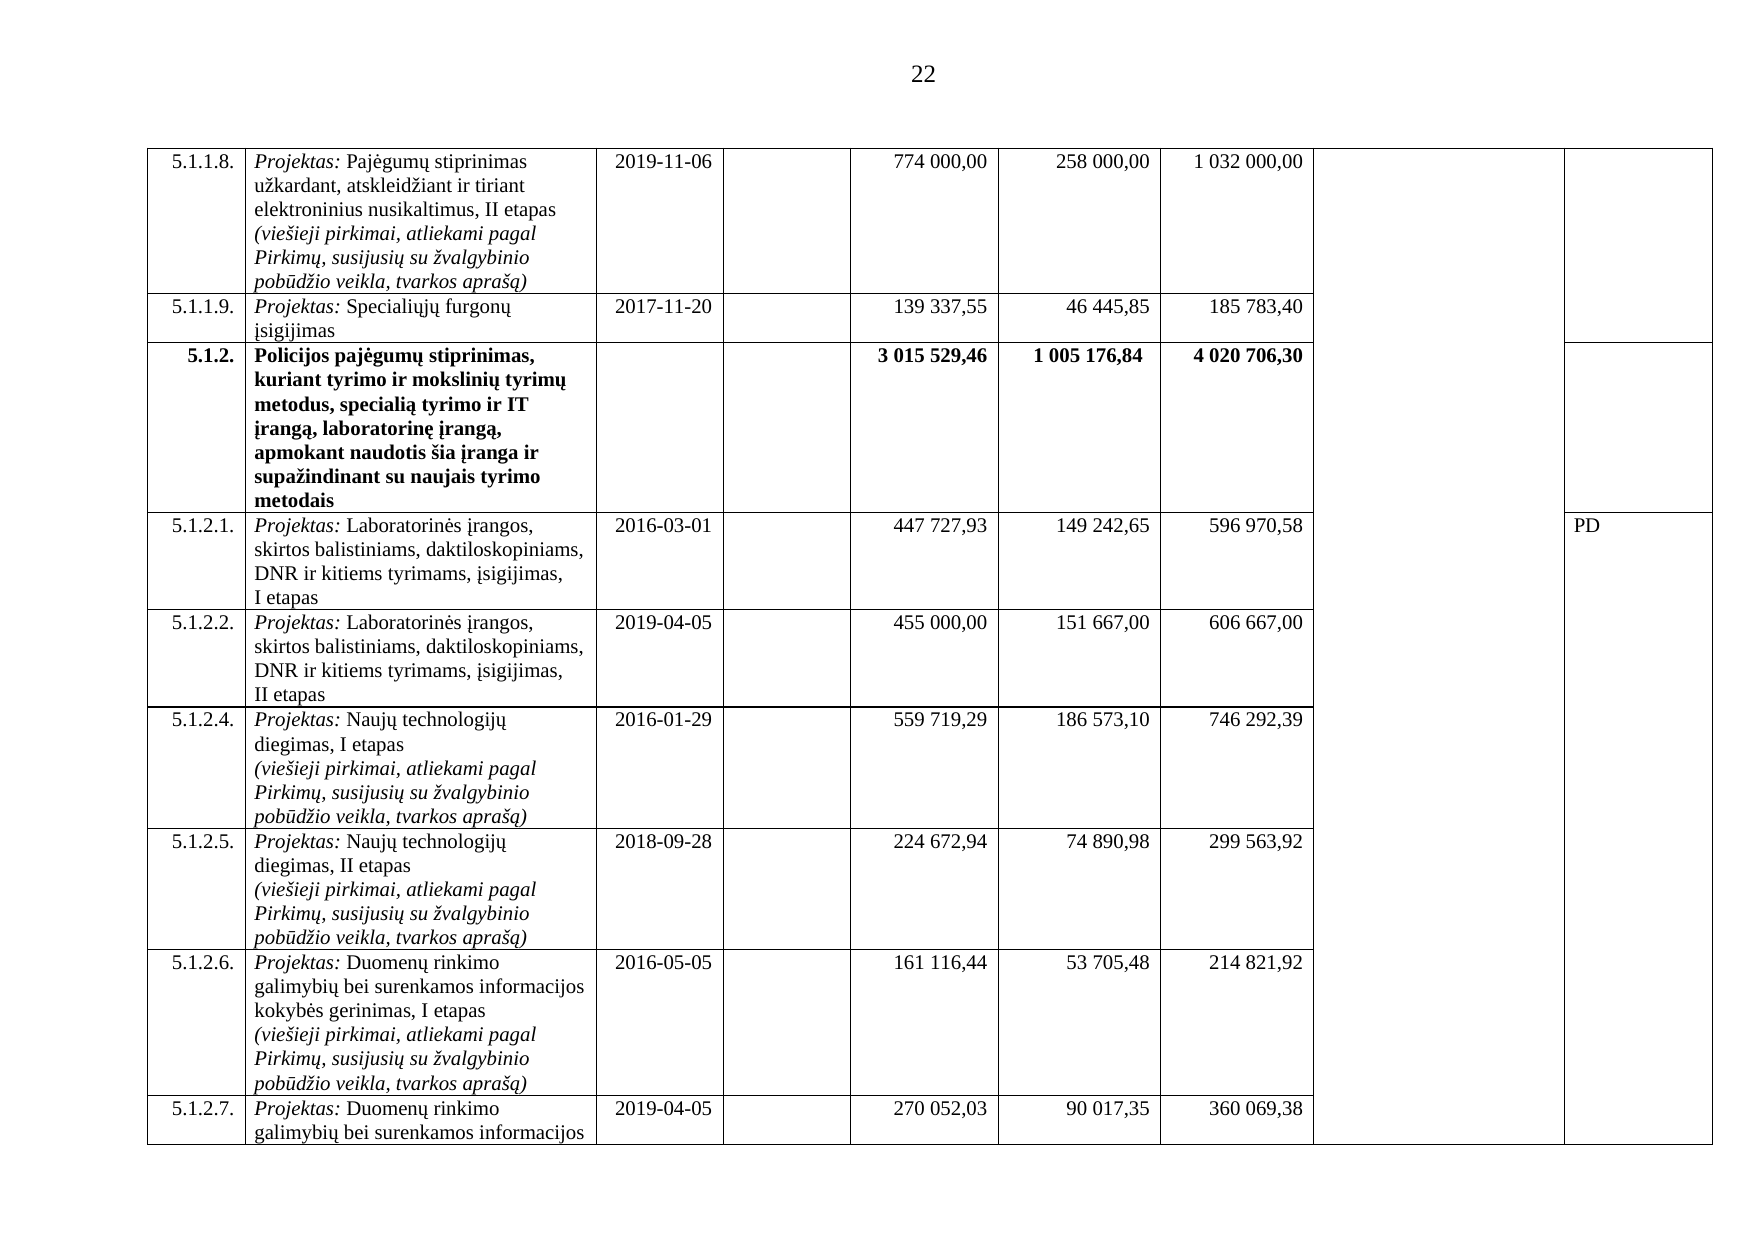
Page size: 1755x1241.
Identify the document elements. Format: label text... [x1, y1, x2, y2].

table_cell 5.1.2.4. [148, 708, 245, 828]
table_cell 1 005 176,84 [999, 343, 1160, 512]
table_cell 270 052,03 [851, 1096, 998, 1144]
table_cell [597, 343, 723, 512]
table_cell 1 032 000,00 [1161, 149, 1313, 293]
table_cell [724, 829, 850, 949]
table_cell Policijos pajėgumų stiprinimas, kuriant tyrimo ir mokslinių tyrimų metodus, specialią tyrimo ir IT įrangą, laboratorinę įrangą, apmokant naudotis šia įranga ir supažindinant su naujais tyrimo metodais [246, 343, 596, 512]
table_cell 596 970,58 [1161, 513, 1313, 609]
table_cell 2019-11-06 [597, 149, 723, 293]
table_cell 447 727,93 [851, 513, 998, 609]
table_cell 360 069,38 [1161, 1096, 1313, 1144]
table_cell [724, 294, 850, 342]
table_cell [724, 610, 850, 706]
table_cell [724, 708, 850, 828]
table_cell [724, 149, 850, 293]
table_cell [1565, 149, 1712, 342]
table_cell 4 020 706,30 [1161, 343, 1313, 512]
table_cell 559 719,29 [851, 708, 998, 828]
table_cell 2016-03-01 [597, 513, 723, 609]
table_cell 214 821,92 [1161, 950, 1313, 1094]
table_cell Projektas: Pajėgumų stiprinimas užkardant, atskleidžiant ir tiriant elektroninius nusikaltimus, II etapas (viešieji pirkimai, atliekami pagal Pirkimų, susijusių su žvalgybinio pobūdžio veikla, tvarkos aprašą) [246, 149, 596, 293]
table_cell 53 705,48 [999, 950, 1160, 1094]
table_cell 161 116,44 [851, 950, 998, 1094]
table_cell 2016-01-29 [597, 708, 723, 828]
table_cell 149 242,65 [999, 513, 1160, 609]
table_cell Projektas: Laboratorinės įrangos, skirtos balistiniams, daktiloskopiniams, DNR ir kitiems tyrimams, įsigijimas, I etapas [246, 513, 596, 609]
table_cell 186 573,10 [999, 708, 1160, 828]
table_cell Projektas: Naujų technologijų diegimas, II etapas (viešieji pirkimai, atliekami pagal Pirkimų, susijusių su žvalgybinio pobūdžio veikla, tvarkos aprašą) [246, 829, 596, 949]
table_cell 5.1.2.2. [148, 610, 245, 706]
table_cell 2016-05-05 [597, 950, 723, 1094]
table_cell 185 783,40 [1161, 294, 1313, 342]
table_cell 46 445,85 [999, 294, 1160, 342]
table_cell 5.1.2.7. [148, 1096, 245, 1144]
table_cell 90 017,35 [999, 1096, 1160, 1144]
table_cell 774 000,00 [851, 149, 998, 293]
table_cell 5.1.2. [148, 343, 245, 512]
table_cell 3 015 529,46 [851, 343, 998, 512]
table_cell 74 890,98 [999, 829, 1160, 949]
table_cell 5.1.1.8. [148, 149, 245, 293]
table_cell 151 667,00 [999, 610, 1160, 706]
table_cell PD [1565, 513, 1712, 1144]
table_cell 2019-04-05 [597, 1096, 723, 1144]
table_cell 746 292,39 [1161, 708, 1313, 828]
table_cell 5.1.2.5. [148, 829, 245, 949]
table_cell Projektas: Laboratorinės įrangos, skirtos balistiniams, daktiloskopiniams, DNR ir kitiems tyrimams, įsigijimas, II etapas [246, 610, 596, 706]
table_cell 5.1.2.6. [148, 950, 245, 1094]
table_cell 2017-11-20 [597, 294, 723, 342]
table_cell Projektas: Naujų technologijų diegimas, I etapas (viešieji pirkimai, atliekami pagal Pirkimų, susijusių su žvalgybinio pobūdžio veikla, tvarkos aprašą) [246, 708, 596, 828]
table_cell Projektas: Specialiųjų furgonų įsigijimas [246, 294, 596, 342]
table_cell [1565, 343, 1712, 512]
table_cell 2019-04-05 [597, 610, 723, 706]
table_cell 606 667,00 [1161, 610, 1313, 706]
table_cell [1314, 149, 1564, 1144]
table_cell 455 000,00 [851, 610, 998, 706]
table_cell [724, 1096, 850, 1144]
table_cell 5.1.1.9. [148, 294, 245, 342]
table_cell 2018-09-28 [597, 829, 723, 949]
table_cell 258 000,00 [999, 149, 1160, 293]
table_cell [724, 513, 850, 609]
table_cell Projektas: Duomenų rinkimo galimybių bei surenkamos informacijos [246, 1096, 596, 1144]
table_cell [724, 343, 850, 512]
table_cell 5.1.2.1. [148, 513, 245, 609]
table_cell [724, 950, 850, 1094]
table_cell 299 563,92 [1161, 829, 1313, 949]
table_cell Projektas: Duomenų rinkimo galimybių bei surenkamos informacijos kokybės gerinimas, I etapas (viešieji pirkimai, atliekami pagal Pirkimų, susijusių su žvalgybinio pobūdžio veikla, tvarkos aprašą) [246, 950, 596, 1094]
table_cell 139 337,55 [851, 294, 998, 342]
table_cell 224 672,94 [851, 829, 998, 949]
